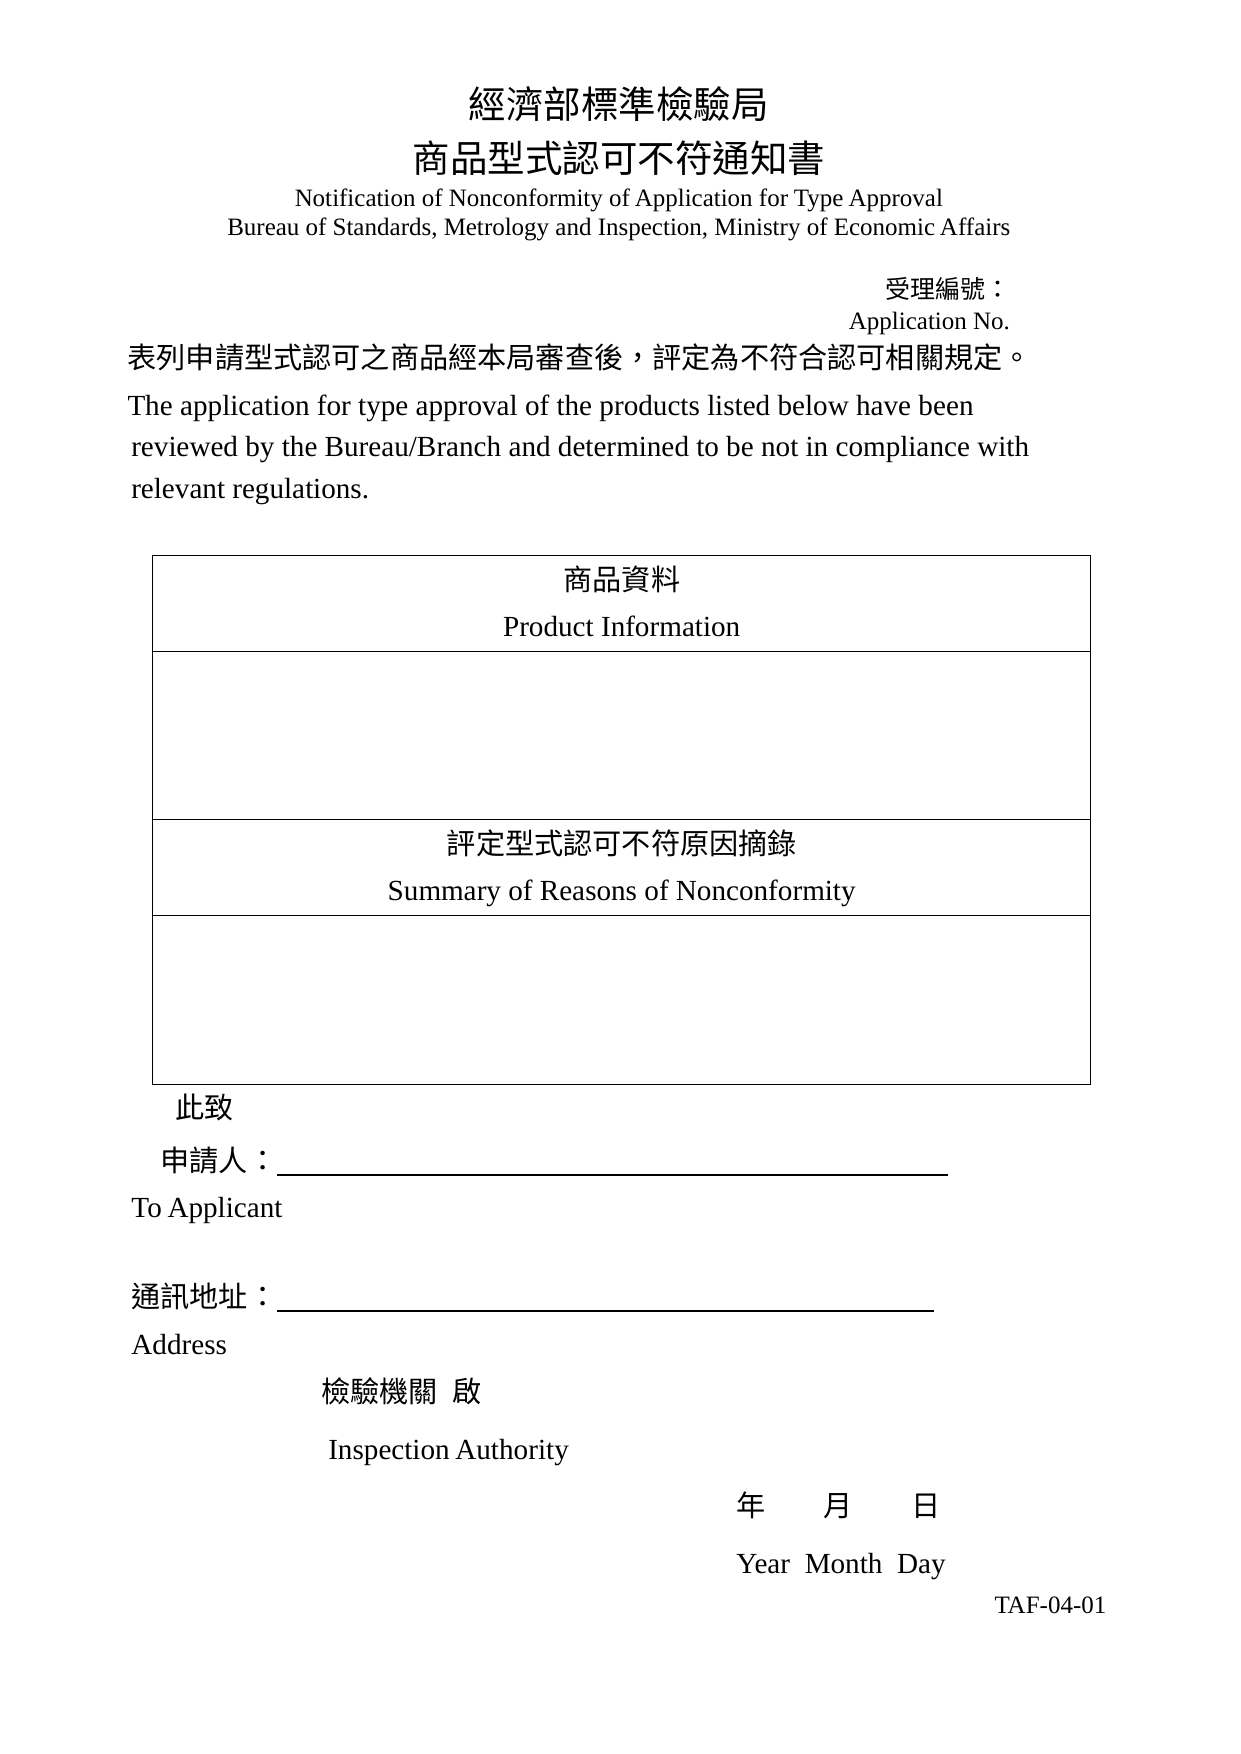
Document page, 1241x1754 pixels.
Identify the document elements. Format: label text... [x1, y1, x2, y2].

text 通訊地址： [131, 1274, 1106, 1316]
text 年 月 日 [736, 1482, 1106, 1525]
table_header 商品資料 Product Information [153, 556, 1090, 651]
text Address [131, 1327, 1106, 1360]
table_cell 評定型式認可不符原因摘錄 Summary of Reasons of Nonconformity [153, 820, 1090, 915]
table_cell [153, 652, 1090, 819]
text Inspection Authority [131, 1432, 1106, 1466]
text Notification of Nonconformity of Application for Type Approval [131, 183, 1106, 212]
text 申請人： [131, 1137, 1106, 1180]
text Application No. [131, 306, 1010, 335]
text To Applicant [131, 1190, 1106, 1224]
table_cell [153, 916, 1090, 1084]
text Year Month Day [736, 1546, 1106, 1579]
text 經濟部標準檢驗局 [131, 75, 1106, 129]
text 商品型式認可不符通知書 [131, 129, 1106, 183]
text 檢驗機關 啟 [131, 1369, 1106, 1411]
text TAF-04-01 [131, 1596, 1106, 1618]
text Bureau of Standards, Metrology and Inspection, Ministry of Economic Affairs [131, 212, 1106, 241]
text The application for type approval of the products listed below have been reviewed by the Bureau/Branch and determined to be not in compliance with relevant regulations. [127, 388, 1087, 505]
text 受理編號： [131, 270, 1010, 306]
text 表列申請型式認可之商品經本局審查後，評定為不符合認可相關規定。 [127, 335, 1087, 377]
text 此致 [131, 1085, 1106, 1127]
